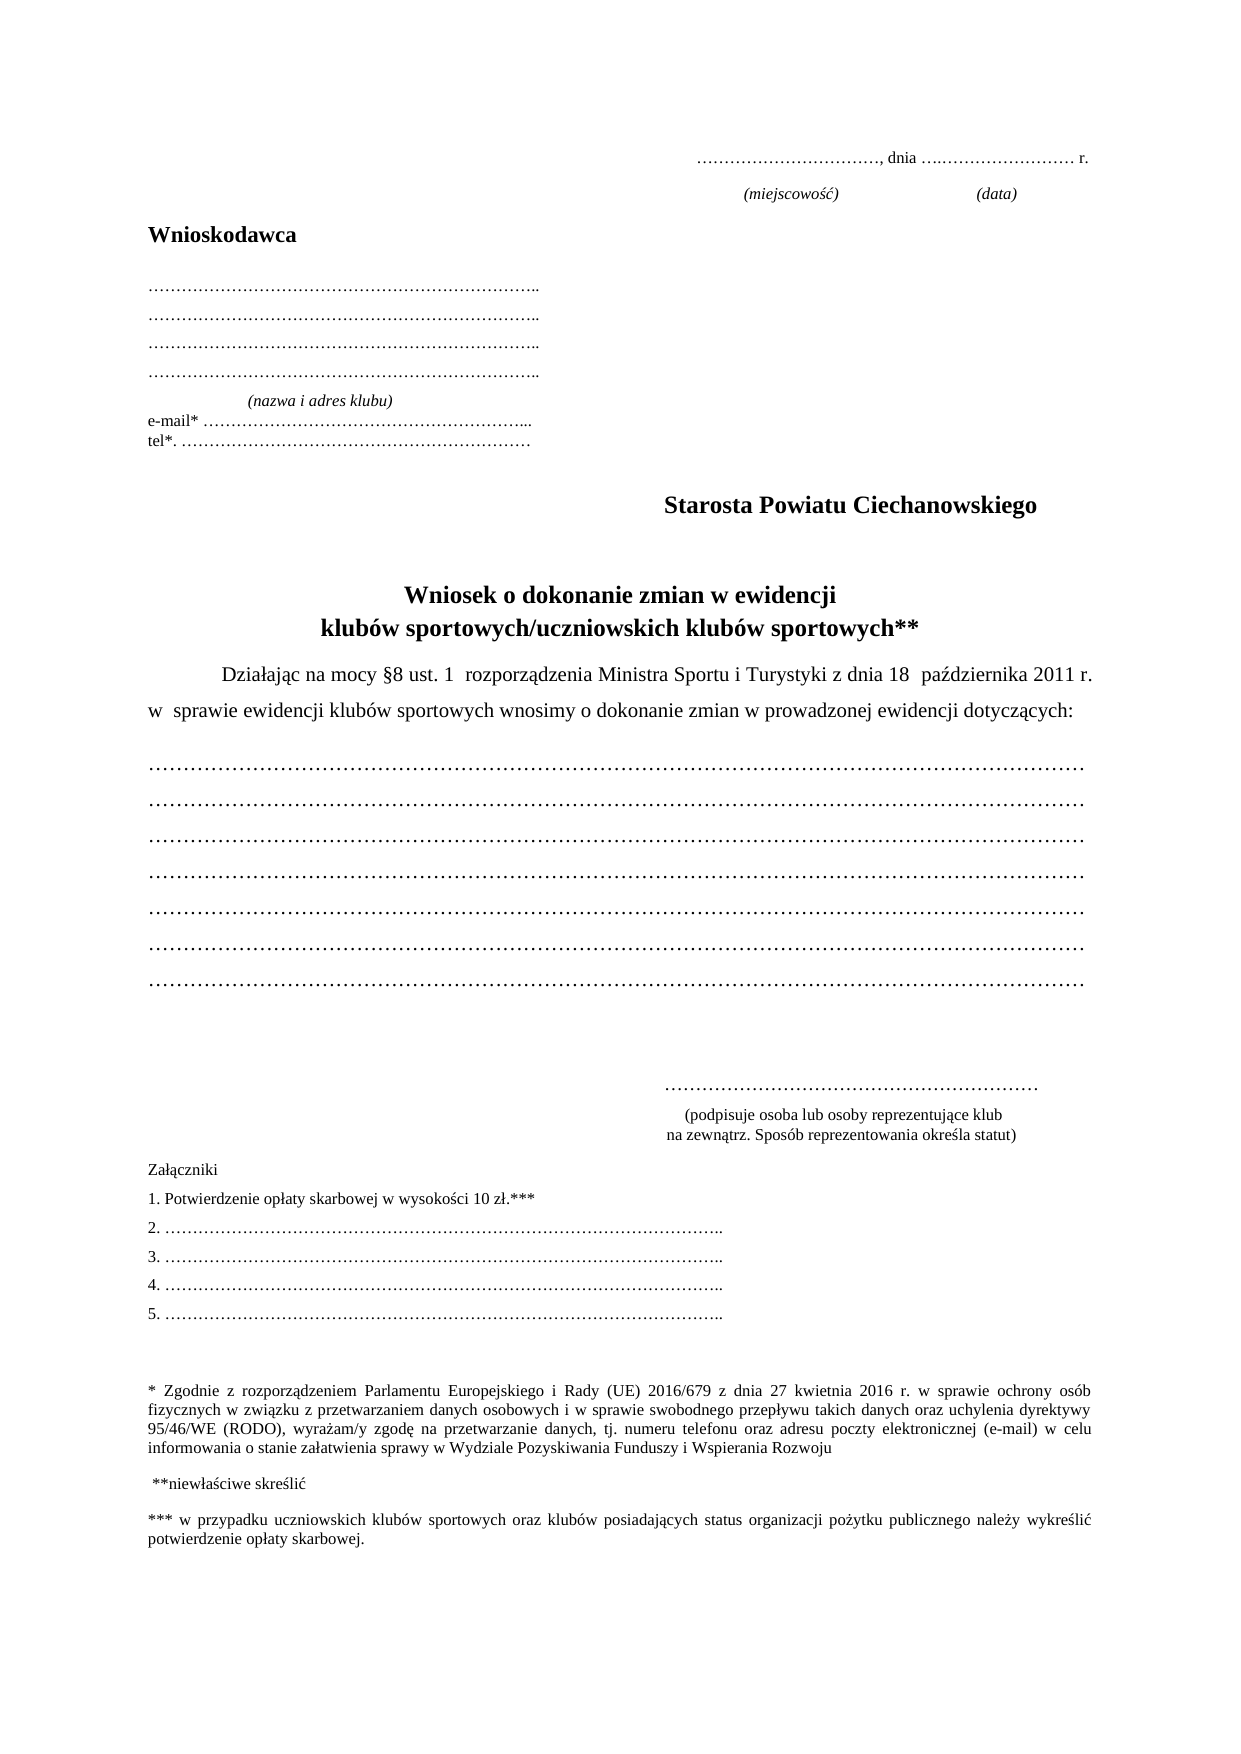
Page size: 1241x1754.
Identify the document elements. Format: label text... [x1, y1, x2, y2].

text 4. ……………………………………………………………………………………….. [148, 1275, 1093, 1294]
text Starosta Powiatu Ciechanowskiego [664, 490, 1093, 519]
text Działając na mocy §8 ust. 1 rozporządzenia Ministra Sportu i Turystyki z dnia 18 października 2011 r. w sprawie ewidencji klubów sportowych wnosimy o dokonanie zmian w prowadzonej ewidencji dotyczących: [148, 662, 1093, 722]
text *** w przypadku uczniowskich klubów sportowych oraz klubów posiadających status organizacji pożytku publicznego należy wykreślić potwierdzenie opłaty skarbowej. [148, 1510, 1093, 1548]
text e-mail* …………………………………………………... [148, 410, 1093, 429]
text …………………………………………………………….. [148, 362, 1093, 381]
text …………………………………………………………….. [148, 276, 1093, 295]
text (podpisuje osoba lub osoby reprezentujące klub na zewnątrz. Sposób reprezentowania określa statut) [590, 1105, 1093, 1143]
text **niewłaściwe skreślić [148, 1474, 1093, 1493]
text tel*. ……………………………………………………… [148, 430, 1093, 449]
text …………………………………………………………….. [148, 333, 1093, 352]
text Wnioskodawca [148, 221, 1093, 247]
text * Zgodnie z rozporządzeniem Parlamentu Europejskiego i Rady (UE) 2016/679 z dnia 27 kwietnia 2016 r. w sprawie ochrony osób fizycznych w związku z przetwarzaniem danych osobowych i w sprawie swobodnego przepływu takich danych oraz uchylenia dyrektywy 95/46/WE (RODO), wyrażam/y zgodę na przetwarzanie danych, tj. numeru telefonu oraz adresu poczty elektronicznej (e-mail) w celu informowania o stanie załatwienia sprawy w Wydziale Pozyskiwania Funduszy i Wspierania Rozwoju [148, 1381, 1093, 1457]
text Wniosek o dokonanie zmian w ewidencji klubów sportowych/uczniowskich klubów sportowych** [148, 580, 1093, 641]
text 3. ……………………………………………………………………………………….. [148, 1246, 1093, 1266]
text …………………………………………………………….. [148, 304, 1093, 323]
text (nazwa i adres klubu) [148, 391, 1093, 410]
text …………………………………………………… [664, 1073, 1093, 1094]
text Załączniki [148, 1160, 1093, 1179]
text (miejscowość) (data) [148, 184, 1093, 203]
text 2. ……………………………………………………………………………………….. [148, 1218, 1093, 1237]
text ……………………………, dnia ….…………………… r. [148, 148, 1093, 167]
text 5. ……………………………………………………………………………………….. [148, 1304, 1093, 1323]
text ……………………………………………………………………………………………………………………………………………………………………………………………………………………………………………………………………………………………………………………………………………………………………………………………………………………………………………………………………………………………………………………………………………………………………………………………………………………………………………………………………………………………………………………………………………………………………………………………………………………………………………………………………… [148, 751, 1093, 991]
text 1. Potwierdzenie opłaty skarbowej w wysokości 10 zł.*** [148, 1189, 1093, 1208]
